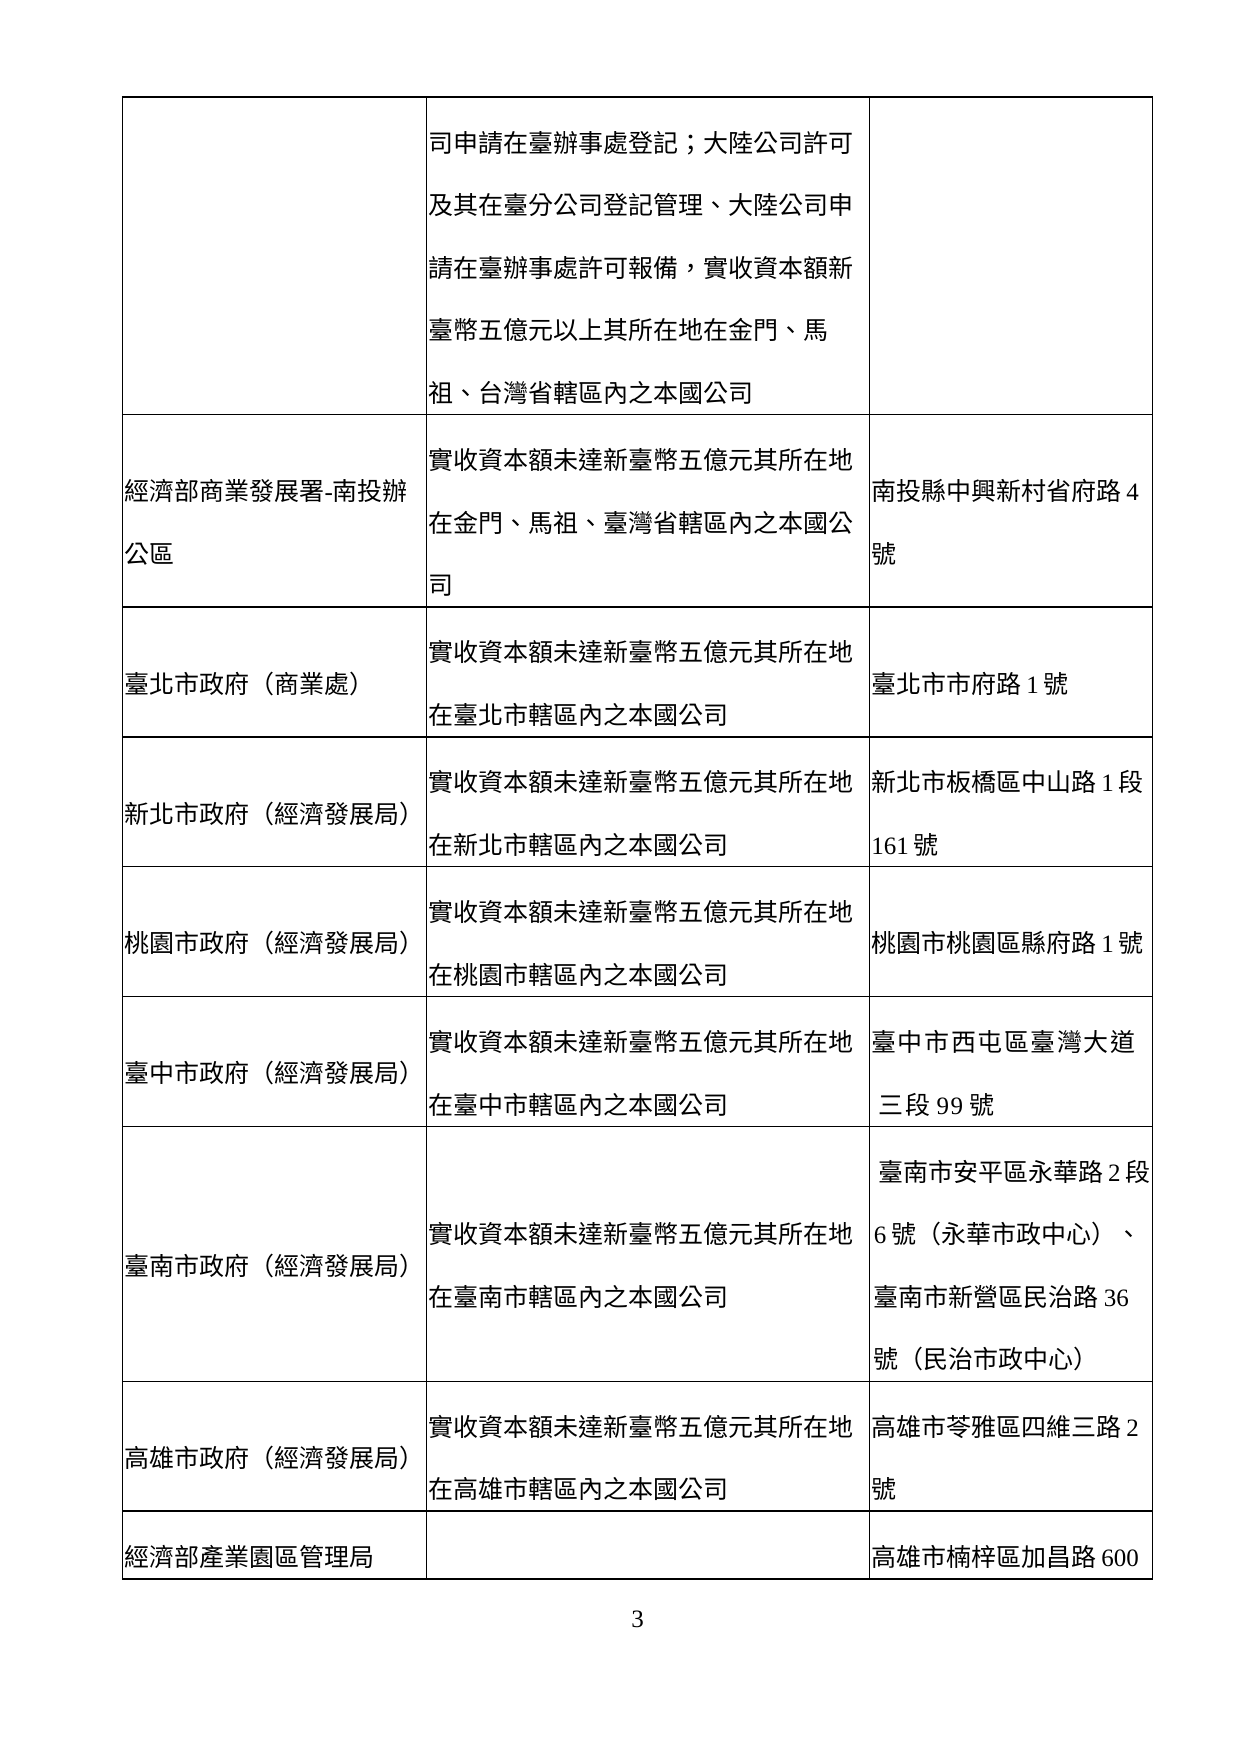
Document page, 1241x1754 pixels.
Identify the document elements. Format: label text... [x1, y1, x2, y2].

table_cell 臺南市安平區永華路2段6號（永華市政中心）、臺南市新營區民治路36號（民治市政中心） [870, 1127, 1152, 1381]
table_cell 高雄市楠梓區加昌路600 [870, 1512, 1152, 1578]
table_cell 實收資本額未達新臺幣五億元其所在地在高雄市轄區內之本國公司 [427, 1382, 869, 1510]
table_cell 實收資本額未達新臺幣五億元其所在地在新北市轄區內之本國公司 [427, 738, 869, 866]
table_cell 經濟部產業園區管理局 [123, 1512, 426, 1578]
table_cell 臺北市政府（商業處） [123, 608, 426, 736]
table_cell 臺南市政府（經濟發展局） [123, 1127, 426, 1381]
table_cell 實收資本額未達新臺幣五億元其所在地在臺南市轄區內之本國公司 [427, 1127, 869, 1381]
table_cell 臺中市西屯區臺灣大道三段99號 [870, 997, 1152, 1126]
table_cell 司申請在臺辦事處登記；大陸公司許可及其在臺分公司登記管理、大陸公司申請在臺辦事處許可報備，實收資本額新臺幣五億元以上其所在地在金門、馬祖、台灣省轄區內之本國公司 [427, 98, 869, 414]
table_cell 臺北市市府路1號 [870, 608, 1152, 736]
table_cell 桃園市政府（經濟發展局） [123, 867, 426, 996]
table_cell [123, 98, 426, 414]
table_cell 桃園市桃園區縣府路1號 [870, 867, 1152, 996]
table_cell 臺中市政府（經濟發展局） [123, 997, 426, 1126]
table_cell 高雄市政府（經濟發展局） [123, 1382, 426, 1510]
table_cell [870, 98, 1152, 414]
table_cell 新北市板橋區中山路1段 161號 [870, 738, 1152, 866]
table_cell 新北市政府（經濟發展局） [123, 738, 426, 866]
table_cell 實收資本額未達新臺幣五億元其所在地在桃園市轄區內之本國公司 [427, 867, 869, 996]
table_cell 高雄市苓雅區四維三路2號 [870, 1382, 1152, 1510]
table_cell 經濟部商業發展署-南投辦公區 [123, 415, 426, 606]
table_cell 南投縣中興新村省府路4號 [870, 415, 1152, 606]
table_cell 實收資本額未達新臺幣五億元其所在地在臺北市轄區內之本國公司 [427, 608, 869, 736]
table_cell [427, 1512, 869, 1578]
table_cell 實收資本額未達新臺幣五億元其所在地在金門、馬祖、臺灣省轄區內之本國公司 [427, 415, 869, 606]
table_cell 實收資本額未達新臺幣五億元其所在地在臺中市轄區內之本國公司 [427, 997, 869, 1126]
